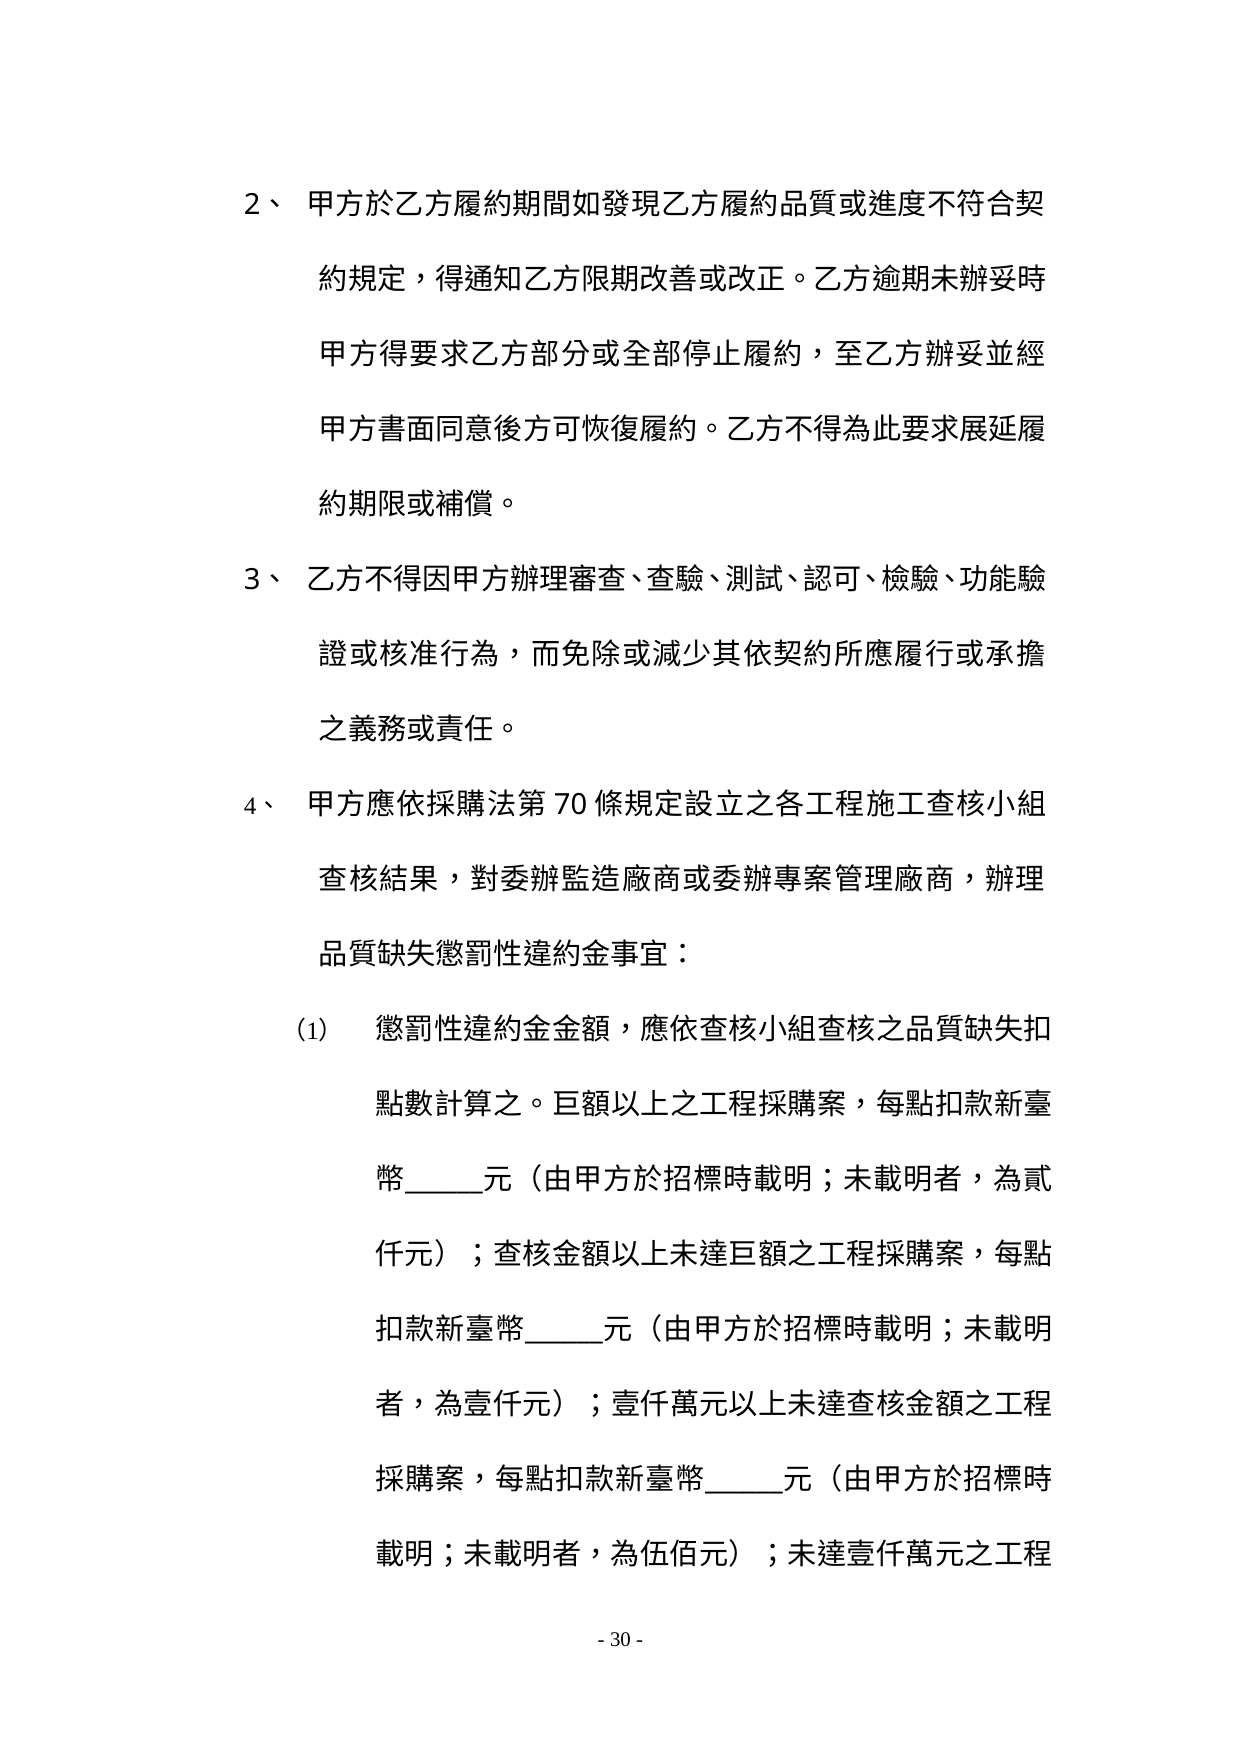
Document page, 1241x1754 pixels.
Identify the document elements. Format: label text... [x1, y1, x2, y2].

list 乙方不得因甲方辦理審查、查驗、測試、認可、檢驗、功能驗證或核准行為，而免除或減少其依契約所應履行或承擔之義務或責任。 [244, 539, 1047, 764]
list 甲方於乙方履約期間如發現乙方履約品質或進度不符合契約規定，得通知乙方限期改善或改正。乙方逾期未辦妥時，甲方得要求乙方部分或全部停止履約，至乙方辦妥並經甲方書面同意後方可恢復履約。乙方不得為此要求展延履約期限或補償。 [244, 164, 1047, 539]
list 甲方應依採購法第70條規定設立之各工程施工查核小組查核結果，對委辦監造廠商或委辦專案管理廠商，辦理品質缺失懲罰性違約金事宜： [244, 764, 1047, 989]
list 懲罰性違約金金額，應依查核小組查核之品質缺失扣點數計算之。巨額以上之工程採購案，每點扣款新臺幣______元（由甲方於招標時載明；未載明者，為貳仟元）；查核金額以上未達巨額之工程採購案，每點扣款新臺幣______元（由甲方於招標時載明；未載明者，為壹仟元）；壹仟萬元以上未達查核金額之工程採購案，每點扣款新臺幣______元（由甲方於招標時載明；未載明者，為伍佰元）；未達壹仟萬元之工程 [281, 989, 1053, 1589]
